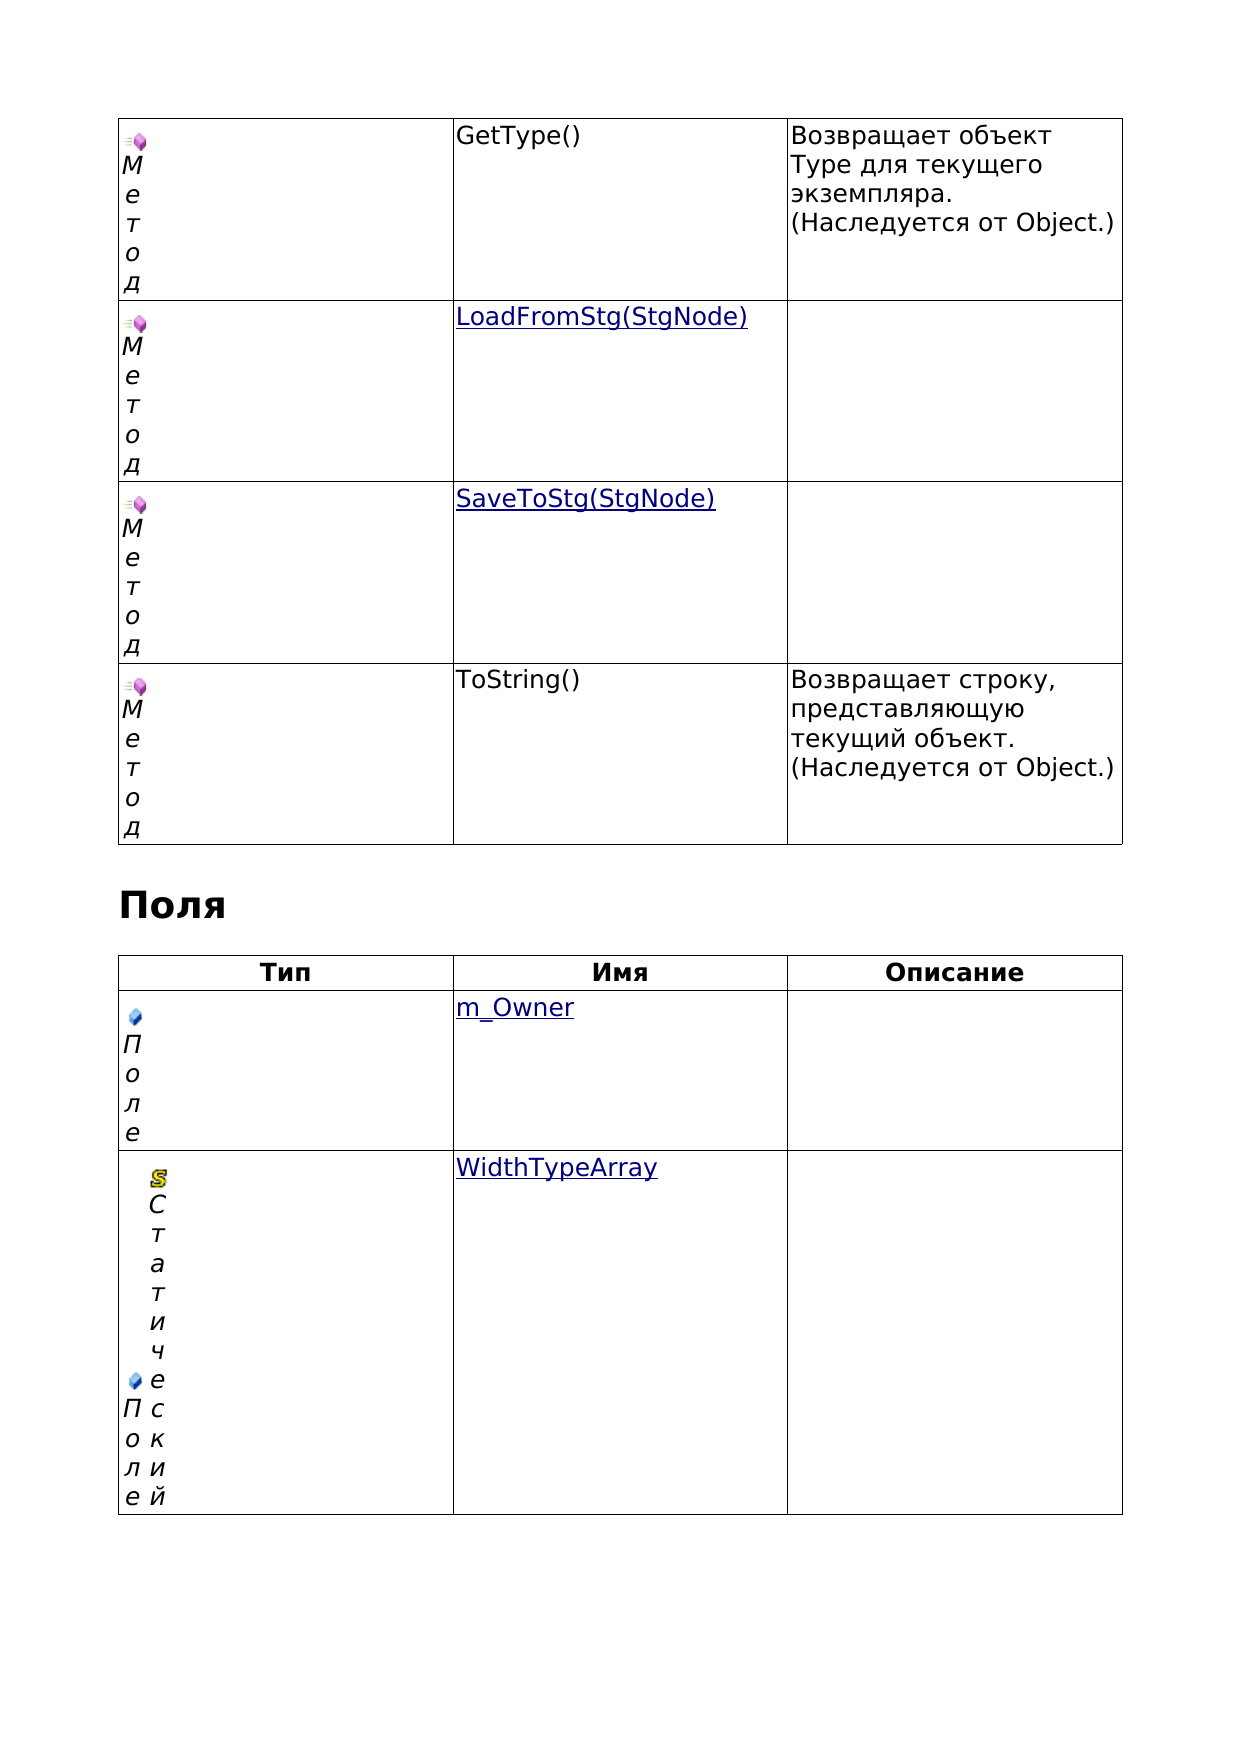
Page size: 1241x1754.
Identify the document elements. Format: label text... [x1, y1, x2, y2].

table_cell [788, 301, 1122, 481]
table_cell [788, 991, 1122, 1150]
table_cell [119, 1151, 453, 1514]
table_cell [788, 1151, 1122, 1514]
subtitle Поля [118, 884, 1122, 927]
table_cell [119, 119, 453, 299]
table_cell [119, 664, 453, 844]
table_cell ToString() [454, 664, 787, 844]
table_cell Возвращает строку, представляющую текущий объект. (Наследуется от Object.) [788, 664, 1122, 844]
table_header Имя [454, 956, 787, 990]
table_cell SaveToStg(StgNode) [454, 482, 787, 662]
table_cell WidthTypeArray [454, 1151, 787, 1514]
picture [146, 1165, 172, 1191]
table_cell Возвращает объект Type для текущего экземпляра. (Наследуется от Object.) [788, 119, 1122, 299]
table_cell m_Owner [454, 991, 787, 1150]
picture [121, 678, 147, 696]
picture [121, 1005, 147, 1031]
table_header Тип [119, 956, 453, 990]
table_cell GetType() [454, 119, 787, 299]
table_cell [119, 301, 453, 481]
table_header Описание [788, 956, 1122, 990]
picture [121, 496, 147, 514]
picture [121, 1369, 146, 1395]
picture [121, 133, 147, 151]
picture [121, 315, 147, 333]
table_cell [788, 482, 1122, 662]
table_cell [119, 991, 453, 1150]
table_cell LoadFromStg(StgNode) [454, 301, 787, 481]
table_cell [119, 482, 453, 662]
